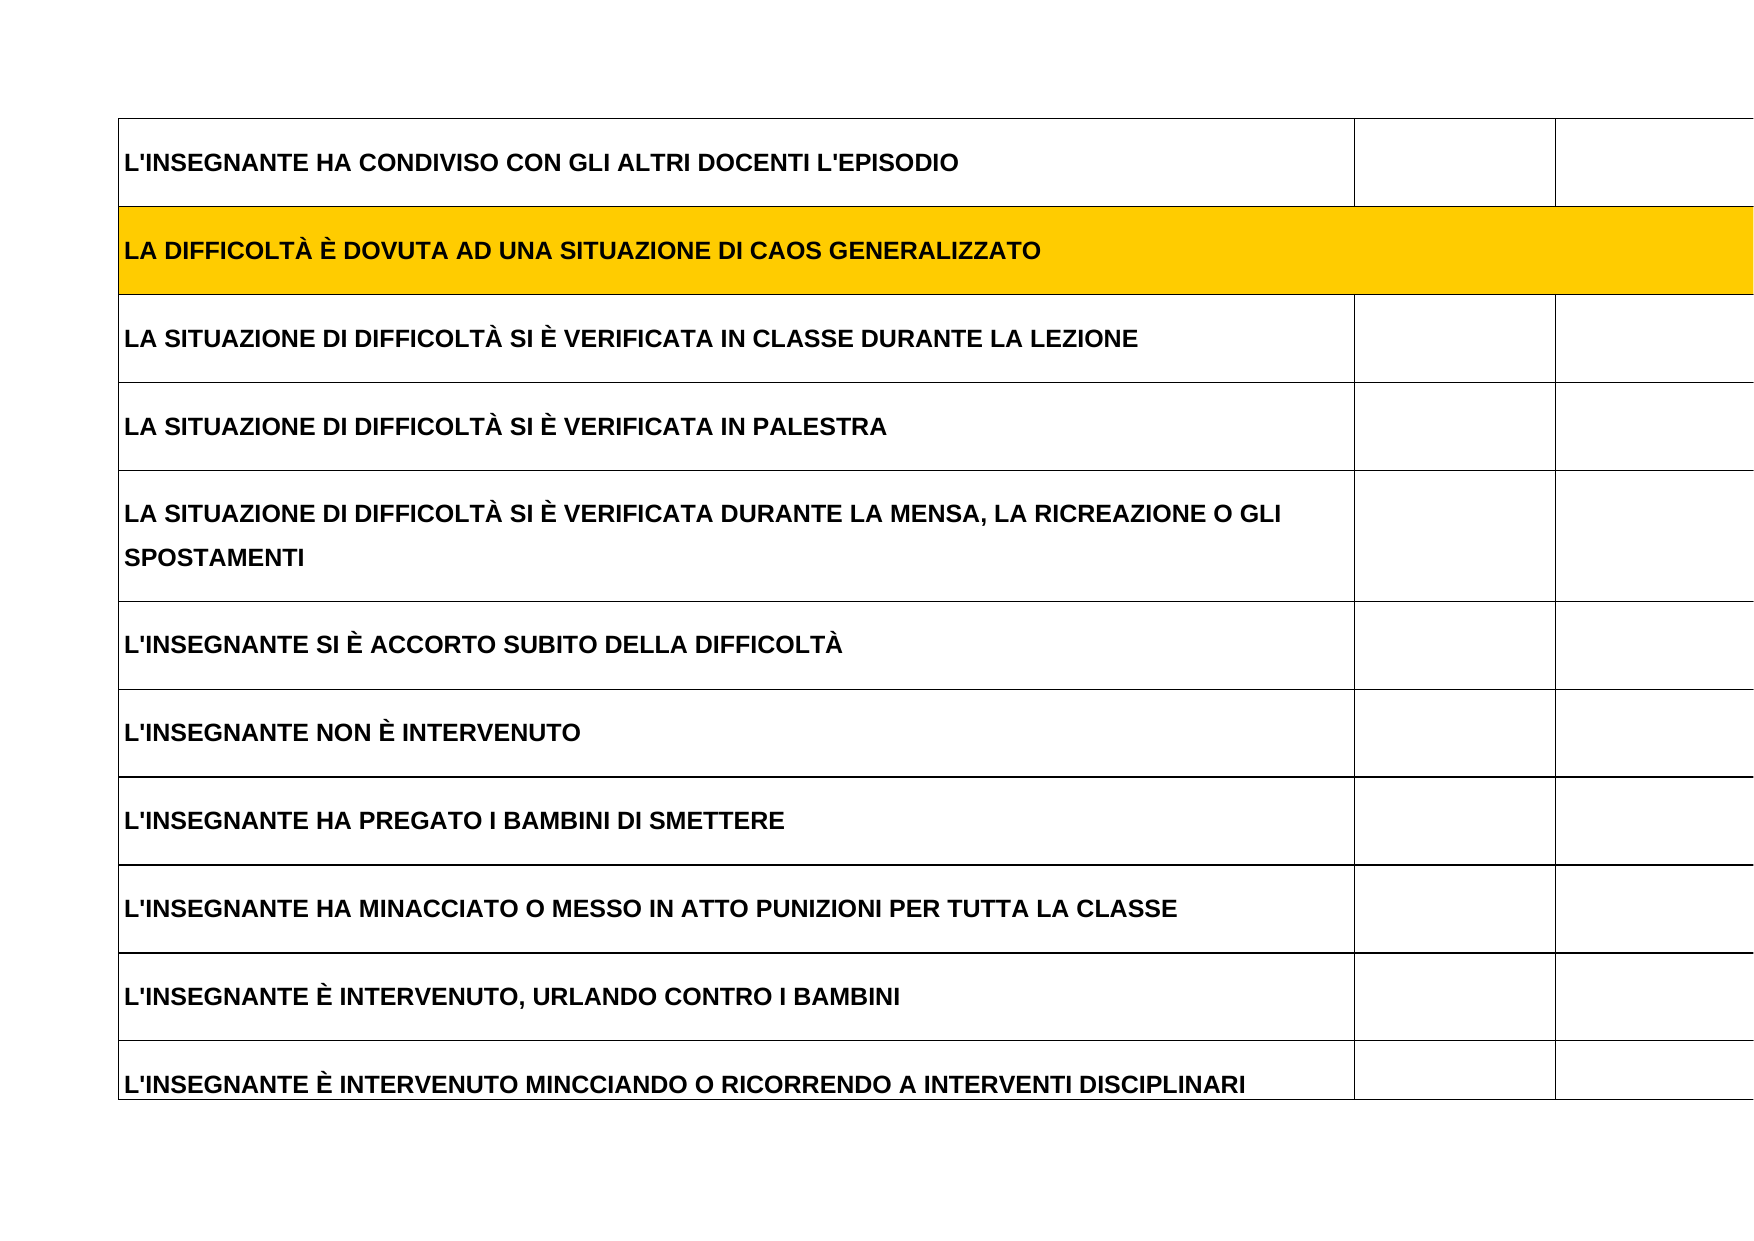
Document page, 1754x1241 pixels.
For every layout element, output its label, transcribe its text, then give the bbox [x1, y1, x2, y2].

table_cell [1556, 383, 1754, 470]
table_cell [1556, 602, 1754, 689]
table_cell [1355, 471, 1555, 601]
table_cell L'INSEGNANTE HA MINACCIATO O MESSO IN ATTO PUNIZIONI PER TUTTA LA CLASSE [119, 866, 1354, 952]
table_cell [1556, 954, 1754, 1040]
table_cell La situazione di difficoltà si è verificata durante la mensa, la ricreazione o gli spostamenti [119, 471, 1354, 601]
table_cell [1355, 778, 1555, 864]
table_cell L'INSEGNANTE HA PREGATO I BAMBINI DI SMETTERE [119, 778, 1354, 864]
table_cell [1556, 1041, 1754, 1099]
table_cell [1355, 295, 1555, 382]
table_cell L'INSEGNANTE HA CONDIVISO CON GLI ALTRI DOCENTI L'EPISODIO [119, 119, 1354, 206]
table_cell [1355, 119, 1555, 206]
table_cell La situazione di difficoltà si è verificata in palestra [119, 383, 1354, 470]
table_cell [1355, 383, 1555, 470]
table_cell La situazione di difficoltà si è verificata in classe durante la lezione [119, 295, 1354, 382]
table_cell [1355, 866, 1555, 952]
table_cell [1355, 602, 1555, 689]
table_cell [1556, 471, 1754, 601]
table_cell [1556, 866, 1754, 952]
table_cell [1355, 690, 1555, 776]
table_cell L'insegnante è intervenuto, URLANDO CONTRO i bambinI [119, 954, 1354, 1040]
table_cell [1556, 295, 1754, 382]
table_cell [1355, 954, 1555, 1040]
table_cell [1556, 778, 1754, 864]
table_cell LA DIFFICOLTà è DOVUTA AD UNA SITUAZIONE DI CAOS GENERALIZZATO [119, 207, 1754, 294]
table_cell [1355, 1041, 1555, 1099]
table_cell L'insegnante non è intervenuto [119, 690, 1354, 776]
table_cell L'insegnante si è accorto subito della difficoltà [119, 602, 1354, 689]
table_cell [1556, 119, 1754, 206]
table_cell [1556, 690, 1754, 776]
table_cell L'insegnante è intervenuto MINCCIANDO O RICORRENDO A INTERVENTI DISCIPLINARI [119, 1041, 1354, 1099]
